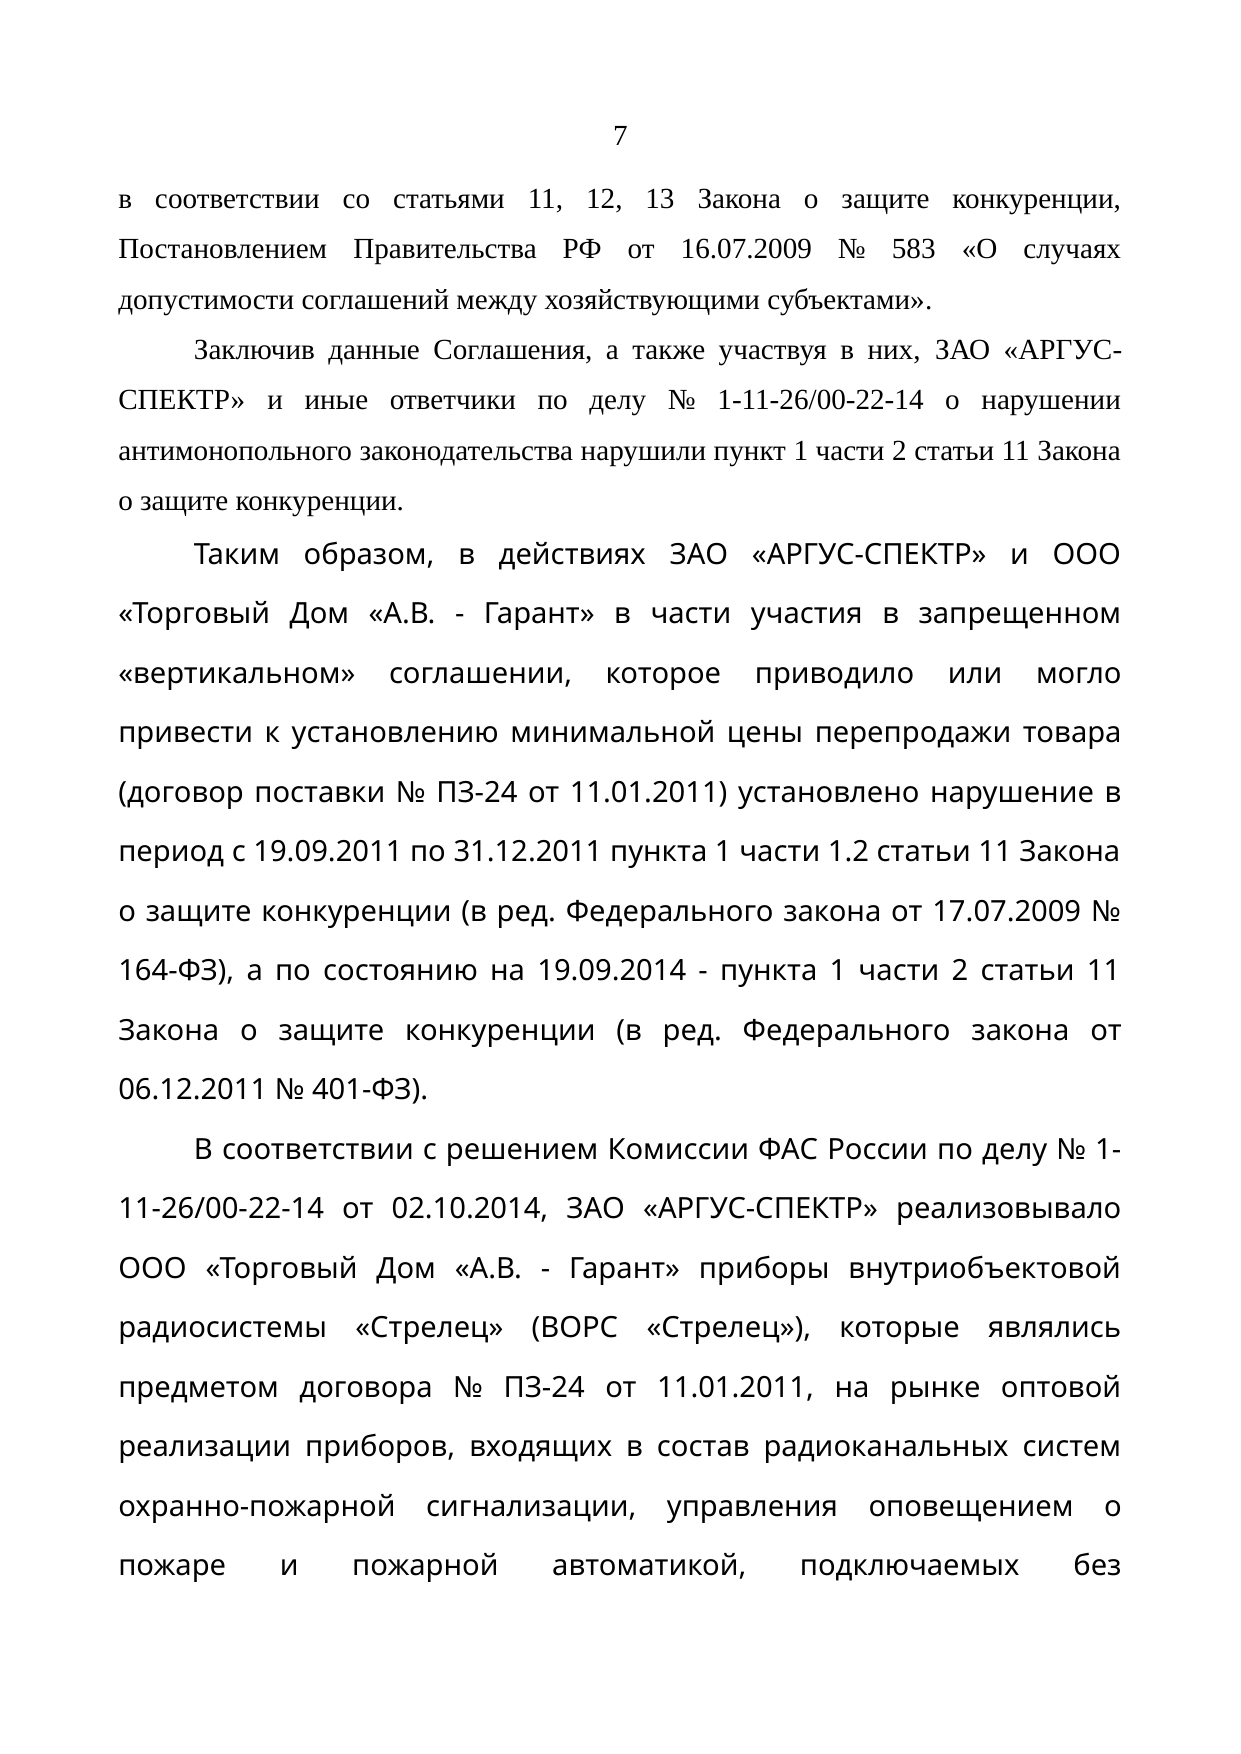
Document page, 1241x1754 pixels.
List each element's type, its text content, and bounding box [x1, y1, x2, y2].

text Таким образом, в действиях ЗАО «АРГУС-СПЕКТР» и ООО «Торговый Дом «А.В. - Гарант» в части участия в запрещенном «вертикальном» соглашении, которое приводило или могло привести к установлению минимальной цены перепродажи товара (договор поставки № ПЗ-24 от 11.01.2011) установлено нарушение в период с 19.09.2011 по 31.12.2011 пункта 1 части 1.2 статьи 11 Закона о защите конкуренции (в ред. Федерального закона от 17.07.2009 № 164-ФЗ), а по состоянию на 19.09.2014 - пункта 1 части 2 статьи 11 Закона о защите конкуренции (в ред. Федерального закона от 06.12.2011 № 401-ФЗ). [118, 533, 1122, 1108]
text в соответствии со статьями 11, 12, 13 Закона о защите конкуренции, Постановлением Правительства РФ от 16.07.2009 № 583 «О случаях допустимости соглашений между хозяйствующими субъектами». [118, 181, 1122, 315]
text В соответствии с решением Комиссии ФАС России по делу № 1-11-26/00-22-14 от 02.10.2014, ЗАО «АРГУС-СПЕКТР» реализовывало ООО «Торговый Дом «А.В. - Гарант» приборы внутриобъектовой радиосистемы «Стрелец» (ВОРС «Стрелец»), которые являлись предметом договора № ПЗ-24 от 11.01.2011, на рынке оптовой реализации приборов, входящих в состав радиоканальных систем охранно-пожарной сигнализации, управления оповещением о пожаре и пожарной автоматикой, подключаемых без [118, 1128, 1122, 1584]
text Заключив данные Соглашения, а также участвуя в них, ЗАО «АРГУС-СПЕКТР» и иные ответчики по делу № 1-11-26/00-22-14 о нарушении антимонопольного законодательства нарушили пункт 1 части 2 статьи 11 Закона о защите конкуренции. [118, 332, 1122, 517]
